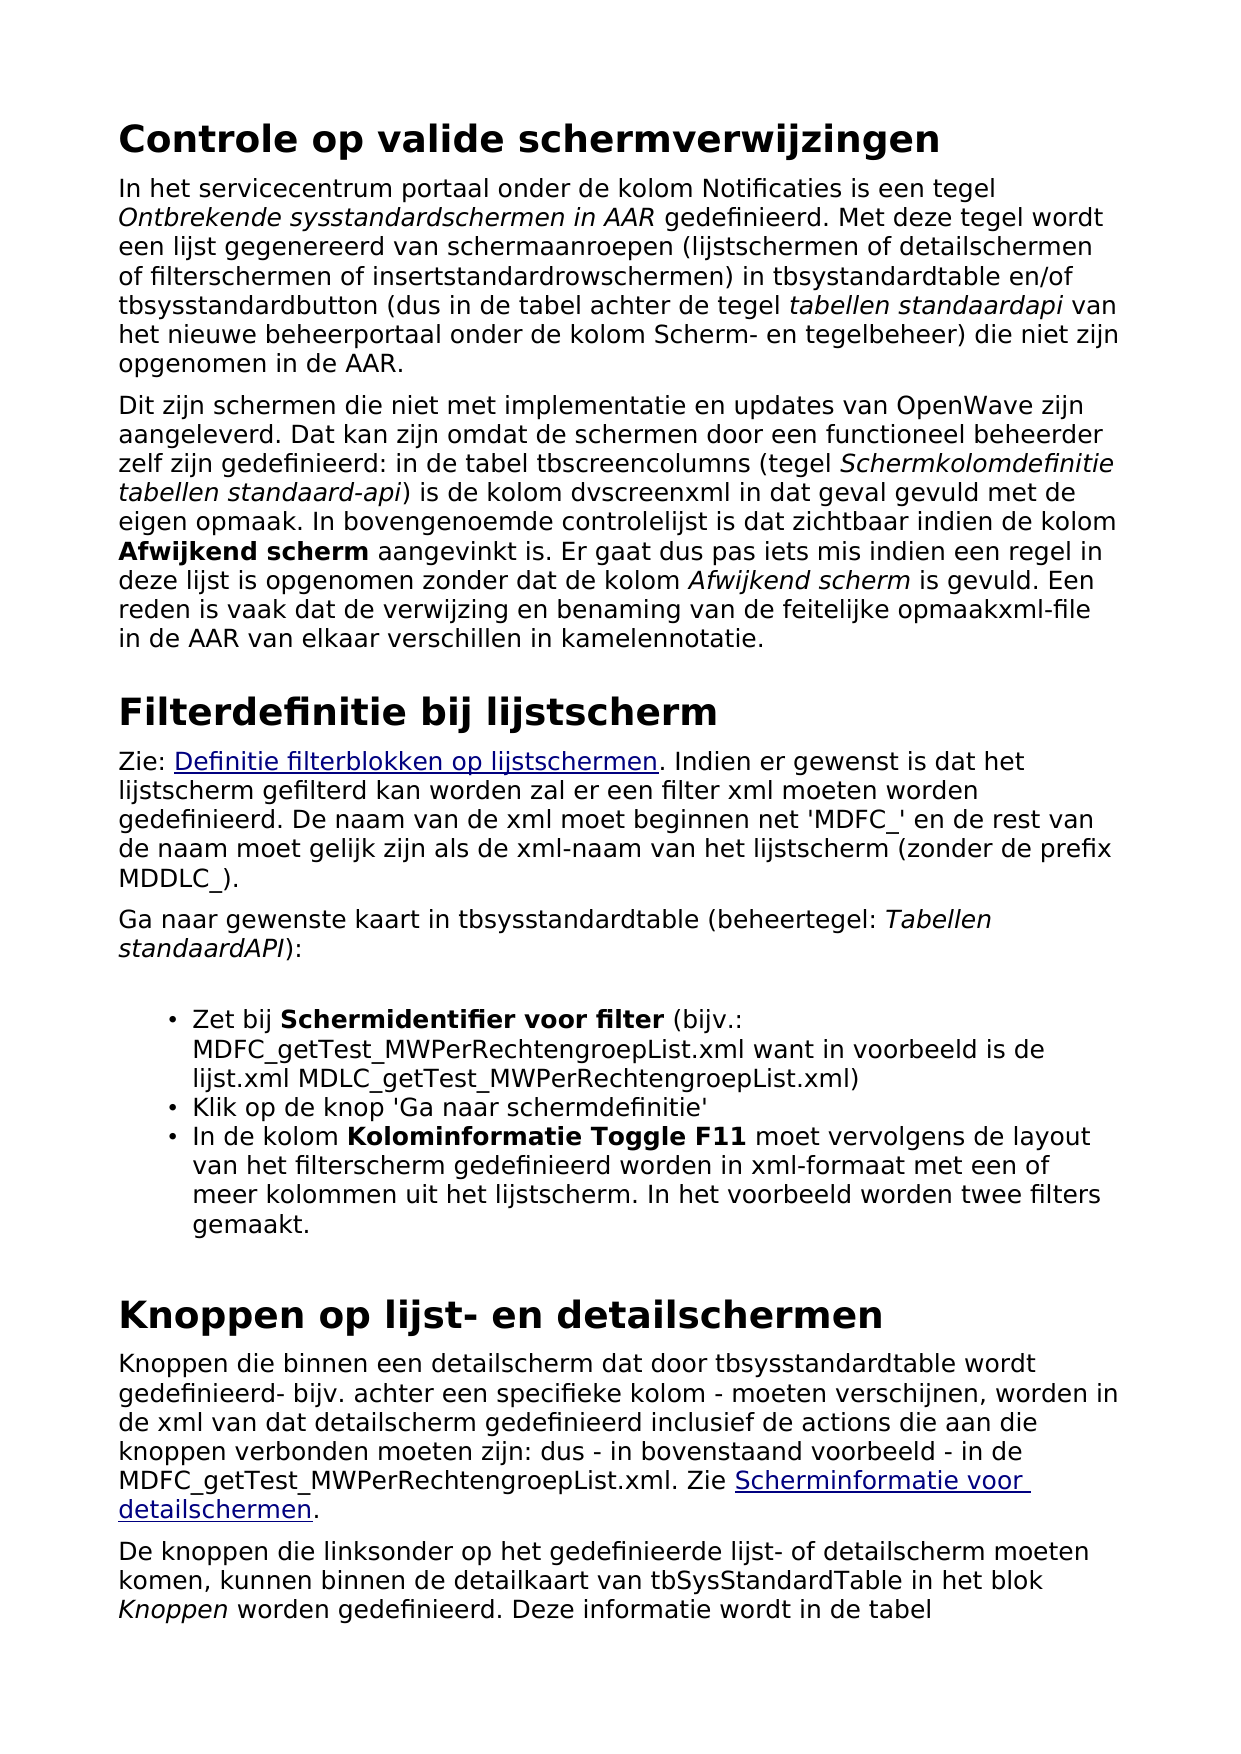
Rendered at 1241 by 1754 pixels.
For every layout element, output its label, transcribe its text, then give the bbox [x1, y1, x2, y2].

subtitle Knoppen op lijst- en detailschermen [118, 1293, 1122, 1337]
list In de kolom Kolominformatie Toggle F11 moet vervolgens de layout van het filterscherm gedefinieerd worden in xml-formaat met een of meer kolommen uit het lijstscherm. In het voorbeeld worden twee filters gemaakt. [177, 1122, 1122, 1239]
list Klik op de knop 'Ga naar schermdefinitie' [177, 1093, 1122, 1122]
text Dit zijn schermen die niet met implementatie en updates van OpenWave zijn aangeleverd. Dat kan zijn omdat de schermen door een functioneel beheerder zelf zijn gedefinieerd: in de tabel tbscreencolumns (tegel Schermkolomdefinitie tabellen standaard-api) is de kolom dvscreenxml in dat geval gevuld met de eigen opmaak. In bovengenoemde controlelijst is dat zichtbaar indien de kolom Afwijkend scherm aangevinkt is. Er gaat dus pas iets mis indien een regel in deze lijst is opgenomen zonder dat de kolom Afwijkend scherm is gevuld. Een reden is vaak dat de verwijzing en benaming van de feitelijke opmaakxml-file in de AAR van elkaar verschillen in kamelennotatie. [118, 391, 1122, 653]
text Ga naar gewenste kaart in tbsysstandardtable (beheertegel: Tabellen standaardAPI): [118, 905, 1122, 964]
subtitle Filterdefinitie bij lijstscherm [118, 691, 1122, 734]
text Knoppen die binnen een detailscherm dat door tbsysstandardtable wordt gedefinieerd- bijv. achter een specifieke kolom - moeten verschijnen, worden in de xml van dat detailscherm gedefinieerd inclusief de actions die aan die knoppen verbonden moeten zijn: dus - in bovenstaand voorbeeld - in de MDFC_getTest_MWPerRechtengroepList.xml. Zie Scherminformatie voor detailschermen. [118, 1350, 1122, 1525]
subtitle Controle op valide schermverwijzingen [118, 118, 1122, 162]
text De knoppen die linksonder op het gedefinieerde lijst- of detailscherm moeten komen, kunnen binnen de detailkaart van tbSysStandardTable in het blok Knoppen worden gedefinieerd. Deze informatie wordt in de tabel [118, 1537, 1122, 1625]
list Zet bij Schermidentifier voor filter (bijv.: MDFC_getTest_MWPerRechtengroepList.xml want in voorbeeld is de lijst.xml MDLC_getTest_MWPerRechtengroepList.xml) [177, 1006, 1122, 1093]
text Zie: Definitie filterblokken op lijstschermen. Indien er gewenst is dat het lijstscherm gefilterd kan worden zal er een filter xml moeten worden gedefinieerd. De naam van de xml moet beginnen net 'MDFC_' en de rest van de naam moet gelijk zijn als de xml-naam van het lijstscherm (zonder de prefix MDDLC_). [118, 747, 1122, 893]
text In het servicecentrum portaal onder de kolom Notificaties is een tegel Ontbrekende sysstandardschermen in AAR gedefinieerd. Met deze tegel wordt een lijst gegenereerd van schermaanroepen (lijstschermen of detailschermen of filterschermen of insertstandardrowschermen) in tbsystandardtable en/of tbsysstandardbutton (dus in de tabel achter de tegel tabellen standaardapi van het nieuwe beheerportaal onder de kolom Scherm- en tegelbeheer) die niet zijn opgenomen in de AAR. [118, 174, 1122, 378]
